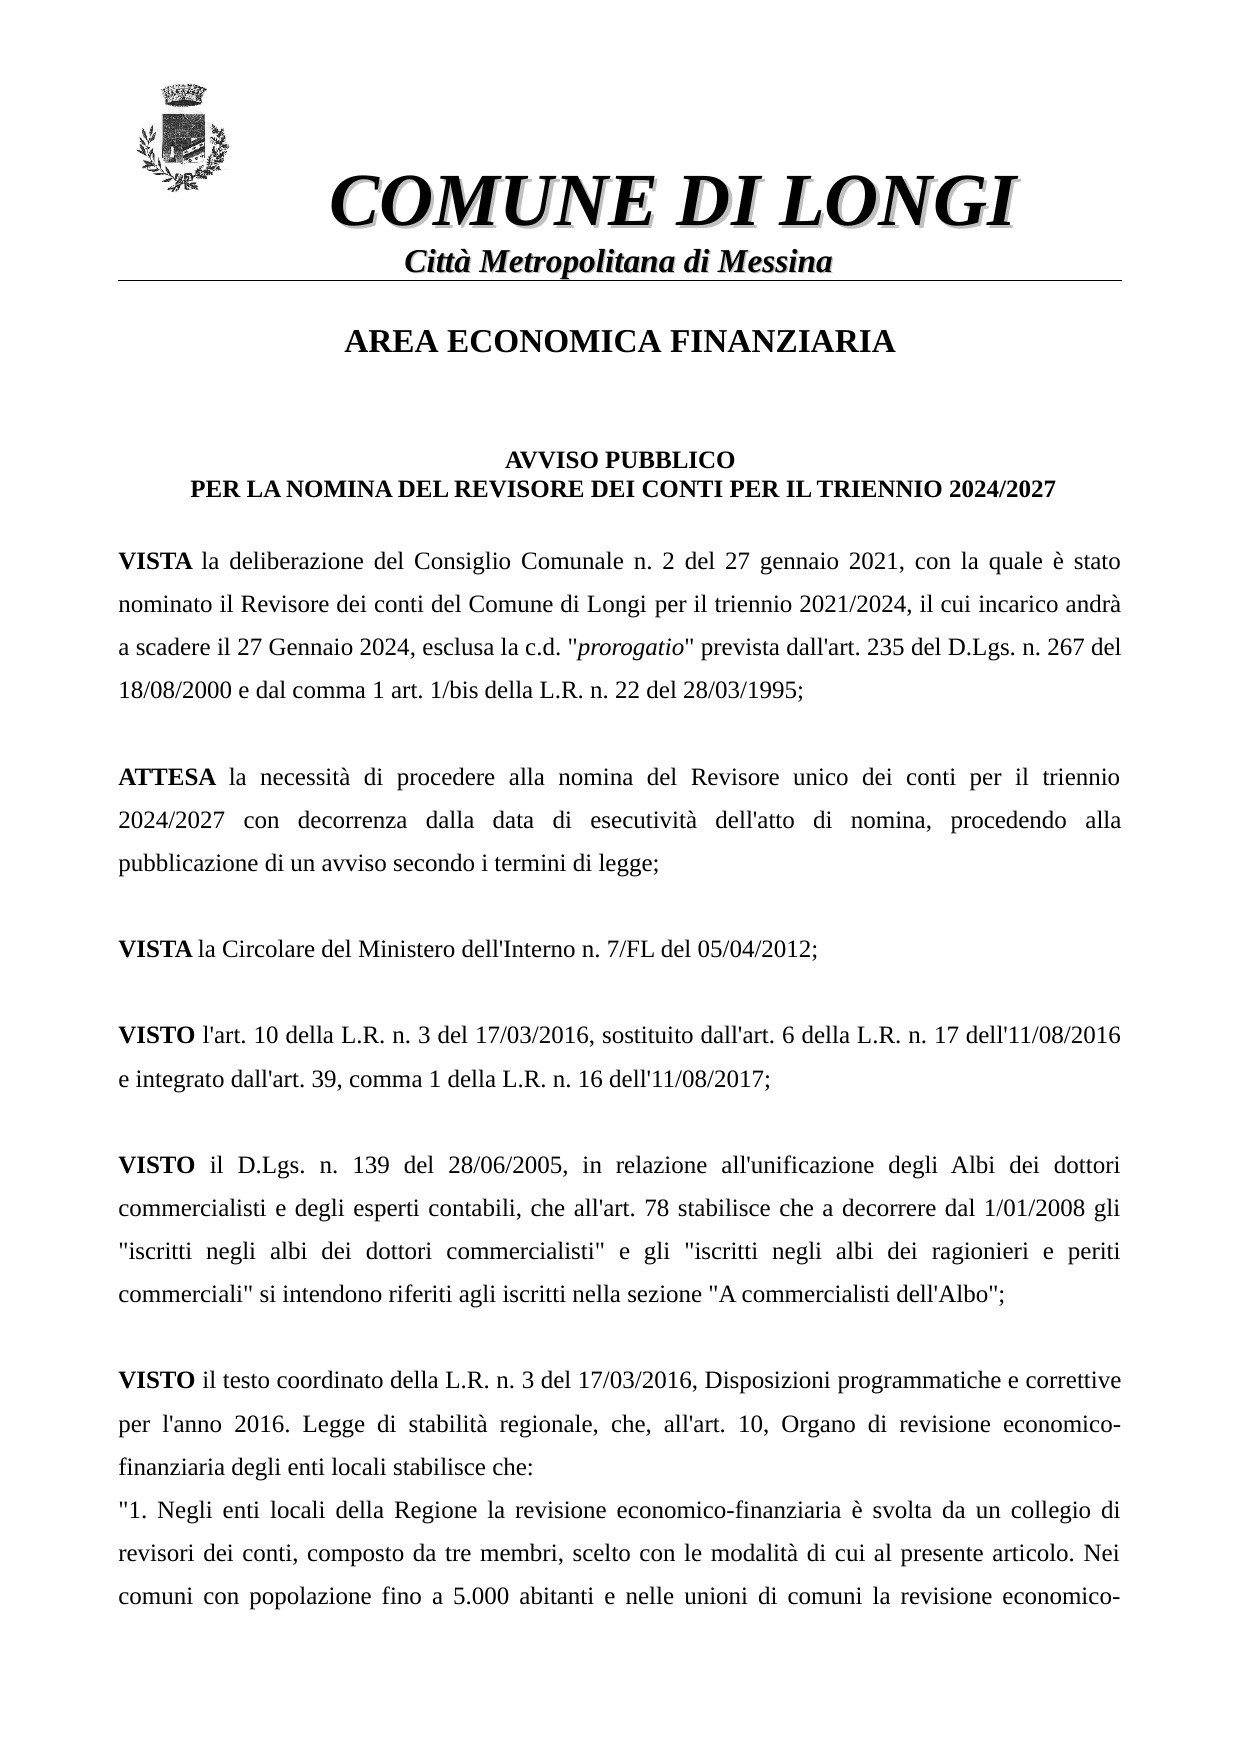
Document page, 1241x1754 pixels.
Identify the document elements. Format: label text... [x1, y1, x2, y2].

text "1. Negli enti locali della Regione la revisione economico-finanziaria è svolta da un collegio di revisori dei conti, composto da tre membri, scelto con le modalità di cui al presente articolo. Nei comuni con popolazione fino a 5.000 abitanti e nelle unioni di comuni la revisione economico- [118, 1495, 1122, 1610]
subtitle Città Metropolitana di Messina [118, 241, 1122, 279]
text VISTA la deliberazione del Consiglio Comunale n. 2 del 27 gennaio 2021, con la quale è stato nominato il Revisore dei conti del Comune di Longi per il triennio 2021/2024, il cui incarico andrà a scadere il 27 Gennaio 2024, esclusa la c.d. "prorogatio" prevista dall'art. 235 del D.Lgs. n. 267 del 18/08/2000 e dal comma 1 art. 1/bis della L.R. n. 22 del 28/03/1995; [118, 546, 1122, 704]
text ATTESA la necessità di procedere alla nomina del Revisore unico dei conti per il triennio 2024/2027 con decorrenza dalla data di esecutività dell'atto di nomina, procedendo alla pubblicazione di un avviso secondo i termini di legge; [118, 762, 1122, 877]
text VISTO il testo coordinato della L.R. n. 3 del 17/03/2016, Disposizioni programmatiche e correttive per l'anno 2016. Legge di stabilità regionale, che, all'art. 10, Organo di revisione economico-finanziaria degli enti locali stabilisce che: [118, 1366, 1122, 1481]
text VISTO l'art. 10 della L.R. n. 3 del 17/03/2016, sostituito dall'art. 6 della L.R. n. 17 dell'11/08/2016 e integrato dall'art. 39, comma 1 della L.R. n. 16 dell'11/08/2017; [118, 1021, 1122, 1092]
text PER LA NOMINA DEL REVISORE DEI CONTI PER IL TRIENNIO 2024/2027 [118, 474, 1122, 503]
text AREA ECONOMICA FINANZIARIA [118, 321, 1122, 359]
text VISTO il D.Lgs. n. 139 del 28/06/2005, in relazione all'unificazione degli Albi dei dottori commercialisti e degli esperti contabili, che all'art. 78 stabilisce che a decorrere dal 1/01/2008 gli "iscritti negli albi dei dottori commercialisti" e gli "iscritti negli albi dei ragionieri e periti commerciali" si intendono riferiti agli iscritti nella sezione "A commercialisti dell'Albo"; [118, 1150, 1122, 1308]
text VISTA la Circolare del Ministero dell'Interno n. 7/FL del 05/04/2012; [118, 934, 1122, 963]
text AVVISO PUBBLICO [118, 446, 1122, 474]
subtitle COMUNE DI LONGI [118, 155, 1122, 241]
